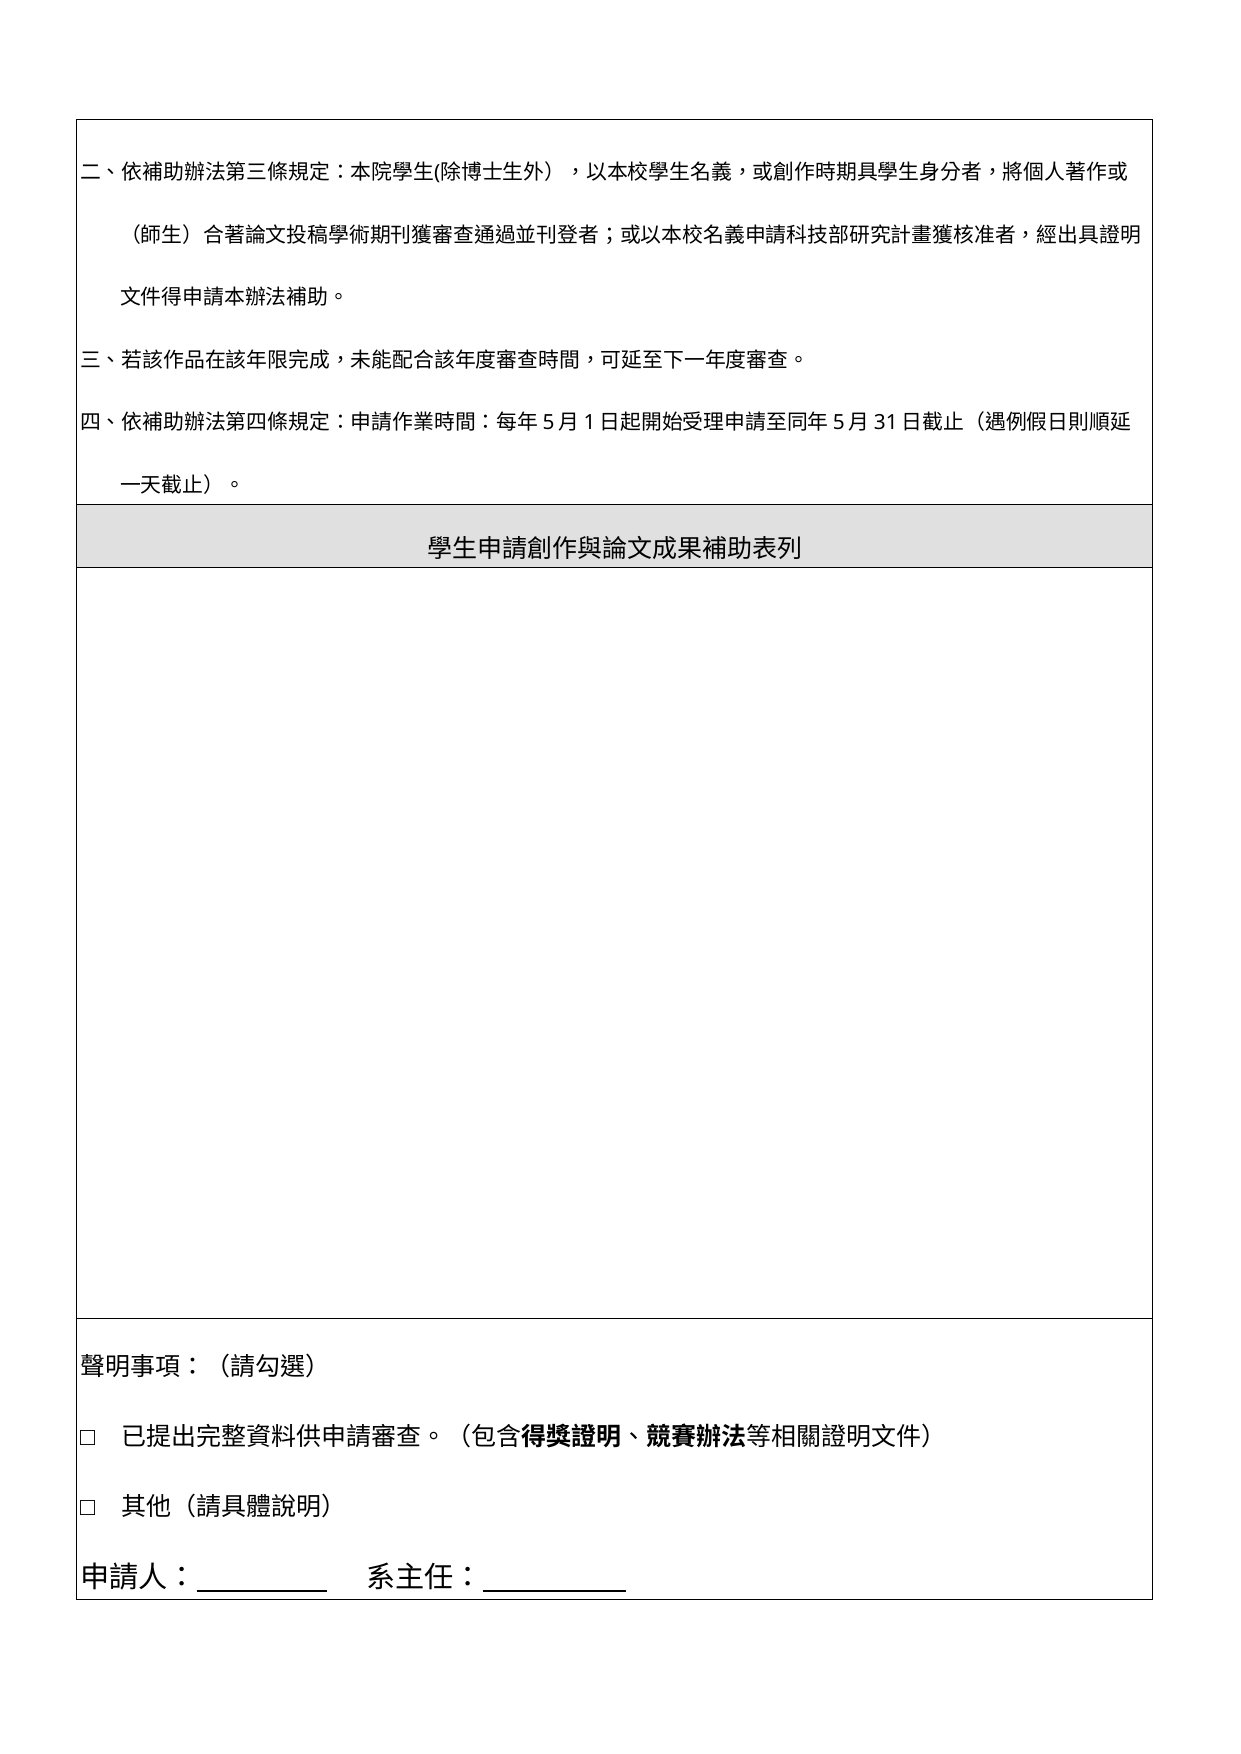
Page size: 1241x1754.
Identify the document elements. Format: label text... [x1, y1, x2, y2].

table_cell [77, 568, 1152, 1318]
table_cell 二、依補助辦法第三條規定：本院學生(除博士生外），以本校學生名義，或創作時期具學生身分者，將個人著作或（師生）合著論文投稿學術期刊獲審查通過並刊登者；或以本校名義申請科技部研究計畫獲核准者，經出具證明文件得申請本辦法補助。 三、若該作品在該年限完成，未能配合該年度審查時間，可延至下一年度審查。 四、依補助辦法第四條規定：申請作業時間：每年5月1日起開始受理申請至同年5月31日截止（遇例假日則順延一天截止）。 [77, 120, 1152, 504]
table_cell 學生申請創作與論文成果補助表列 [77, 505, 1152, 567]
table_cell 聲明事項：（請勾選） 已提出完整資料供申請審查。（包含得獎證明、競賽辦法等相關證明文件） 其他（請具體說明） 申請人： 系主任： [77, 1319, 1152, 1599]
